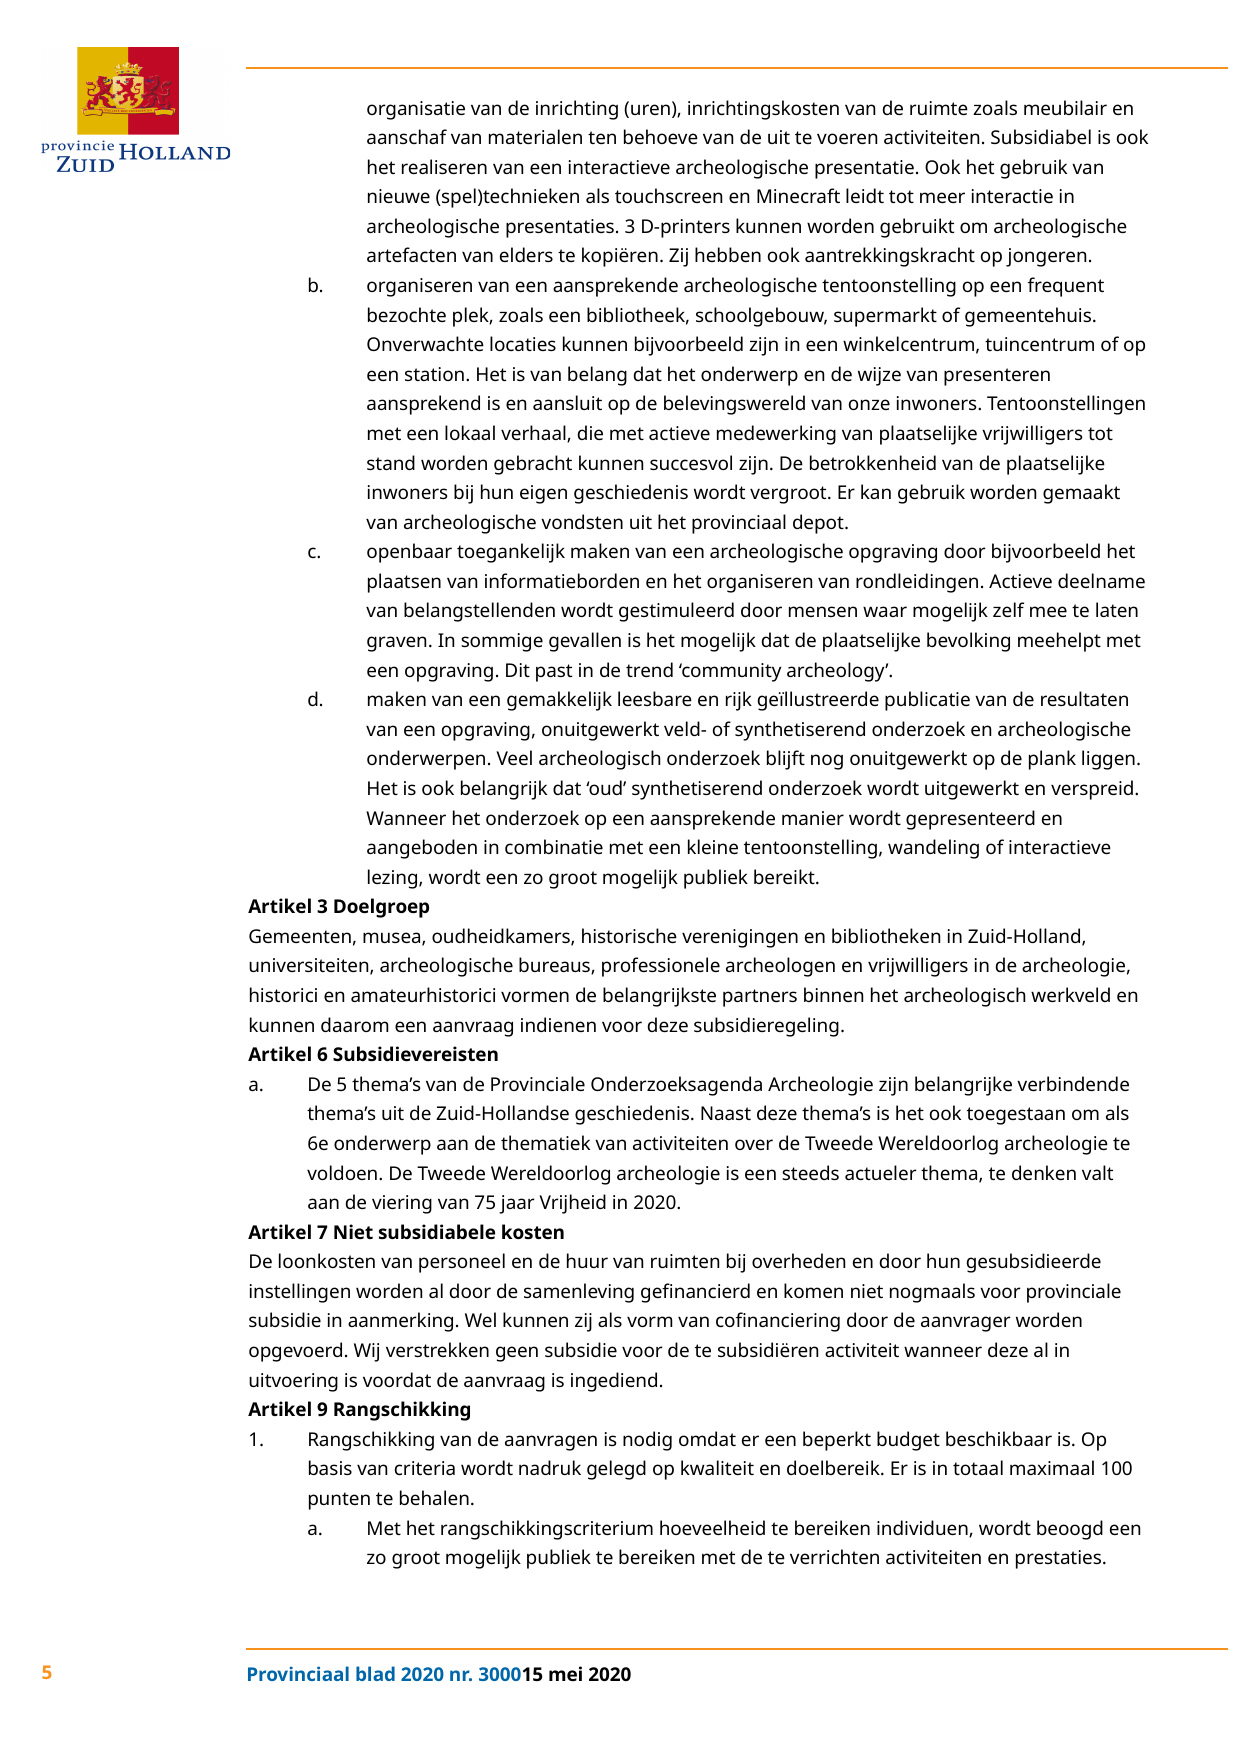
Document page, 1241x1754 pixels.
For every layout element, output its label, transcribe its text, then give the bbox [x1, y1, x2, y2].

text Artikel 7 Niet subsidiabele kosten [248, 1219, 1152, 1245]
text Artikel 6 Subsidievereisten [248, 1041, 1152, 1067]
text Gemeenten, musea, oudheidkamers, historische verenigingen en bibliotheken in Zuid-Holland, universiteiten, archeologische bureaus, professionele archeologen en vrijwilligers in de archeologie, historici en amateurhistorici vormen de belangrijkste partners binnen het archeologisch werkveld en kunnen daarom een aanvraag indienen voor deze subsidieregeling. [248, 923, 1152, 1038]
list Rangschikking van de aanvragen is nodig omdat er een beperkt budget beschikbaar is. Op basis van criteria wordt nadruk gelegd op kwaliteit en doelbereik. Er is in totaal maximaal 100 punten te behalen. [248, 1426, 1152, 1511]
list De 5 thema’s van de Provinciale Onderzoeksagenda Archeologie zijn belangrijke verbindende thema’s uit de Zuid-Hollandse geschiedenis. Naast deze thema’s is het ook toegestaan om als 6e onderwerp aan de thematiek van activiteiten over de Tweede Wereldoorlog archeologie te voldoen. De Tweede Wereldoorlog archeologie is een steeds actueler thema, te denken valt aan de viering van 75 jaar Vrijheid in 2020. [248, 1071, 1152, 1215]
text De loonkosten van personeel en de huur van ruimten bij overheden en door hun gesubsidieerde instellingen worden al door de samenleving gefinancierd en komen niet nogmaals voor provinciale subsidie in aanmerking. Wel kunnen zij als vorm van cofinanciering door de aanvrager worden opgevoerd. Wij verstrekken geen subsidie voor de te subsidiëren activiteit wanneer deze al in uitvoering is voordat de aanvraag is ingediend. [248, 1248, 1152, 1393]
list openbaar toegankelijk maken van een archeologische opgraving door bijvoorbeeld het plaatsen van informatieborden en het organiseren van rondleidingen. Actieve deelname van belangstellenden wordt gestimuleerd door mensen waar mogelijk zelf mee te laten graven. In sommige gevallen is het mogelijk dat de plaatselijke bevolking meehelpt met een opgraving. Dit past in de trend ‘community archeology’. [307, 538, 1152, 683]
text Artikel 3 Doelgroep [248, 893, 1152, 919]
list Met het rangschikkingscriterium hoeveelheid te bereiken individuen, wordt beoogd een zo groot mogelijk publiek te bereiken met de te verrichten activiteiten en prestaties. [307, 1515, 1152, 1570]
list maken van een gemakkelijk leesbare en rijk geïllustreerde publicatie van de resultaten van een opgraving, onuitgewerkt veld- of synthetiserend onderzoek en archeologische onderwerpen. Veel archeologisch onderzoek blijft nog onuitgewerkt op de plank liggen. Het is ook belangrijk dat ‘oud’ synthetiserend onderzoek wordt uitgewerkt en verspreid. Wanneer het onderzoek op een aansprekende manier wordt gepresenteerd en aangeboden in combinatie met een kleine tentoonstelling, wandeling of interactieve lezing, wordt een zo groot mogelijk publiek bereikt. [307, 686, 1152, 890]
text Artikel 9 Rangschikking [248, 1396, 1152, 1422]
picture [41, 47, 231, 172]
list organiseren van een aansprekende archeologische tentoonstelling op een frequent bezochte plek, zoals een bibliotheek, schoolgebouw, supermarkt of gemeentehuis. Onverwachte locaties kunnen bijvoorbeeld zijn in een winkelcentrum, tuincentrum of op een station. Het is van belang dat het onderwerp en de wijze van presenteren aansprekend is en aansluit op de belevingswereld van onze inwoners. Tentoonstellingen met een lokaal verhaal, die met actieve medewerking van plaatselijke vrijwilligers tot stand worden gebracht kunnen succesvol zijn. De betrokkenheid van de plaatselijke inwoners bij hun eigen geschiedenis wordt vergroot. Er kan gebruik worden gemaakt van archeologische vondsten uit het provinciaal depot. [307, 272, 1152, 535]
list organisatie van de inrichting (uren), inrichtingskosten van de ruimte zoals meubilair en aanschaf van materialen ten behoeve van de uit te voeren activiteiten. Subsidiabel is ook het realiseren van een interactieve archeologische presentatie. Ook het gebruik van nieuwe (spel)technieken als touchscreen en Minecraft leidt tot meer interactie in archeologische presentaties. 3 D-printers kunnen worden gebruikt om archeologische artefacten van elders te kopiëren. Zij hebben ook aantrekkingskracht op jongeren. [307, 95, 1152, 268]
